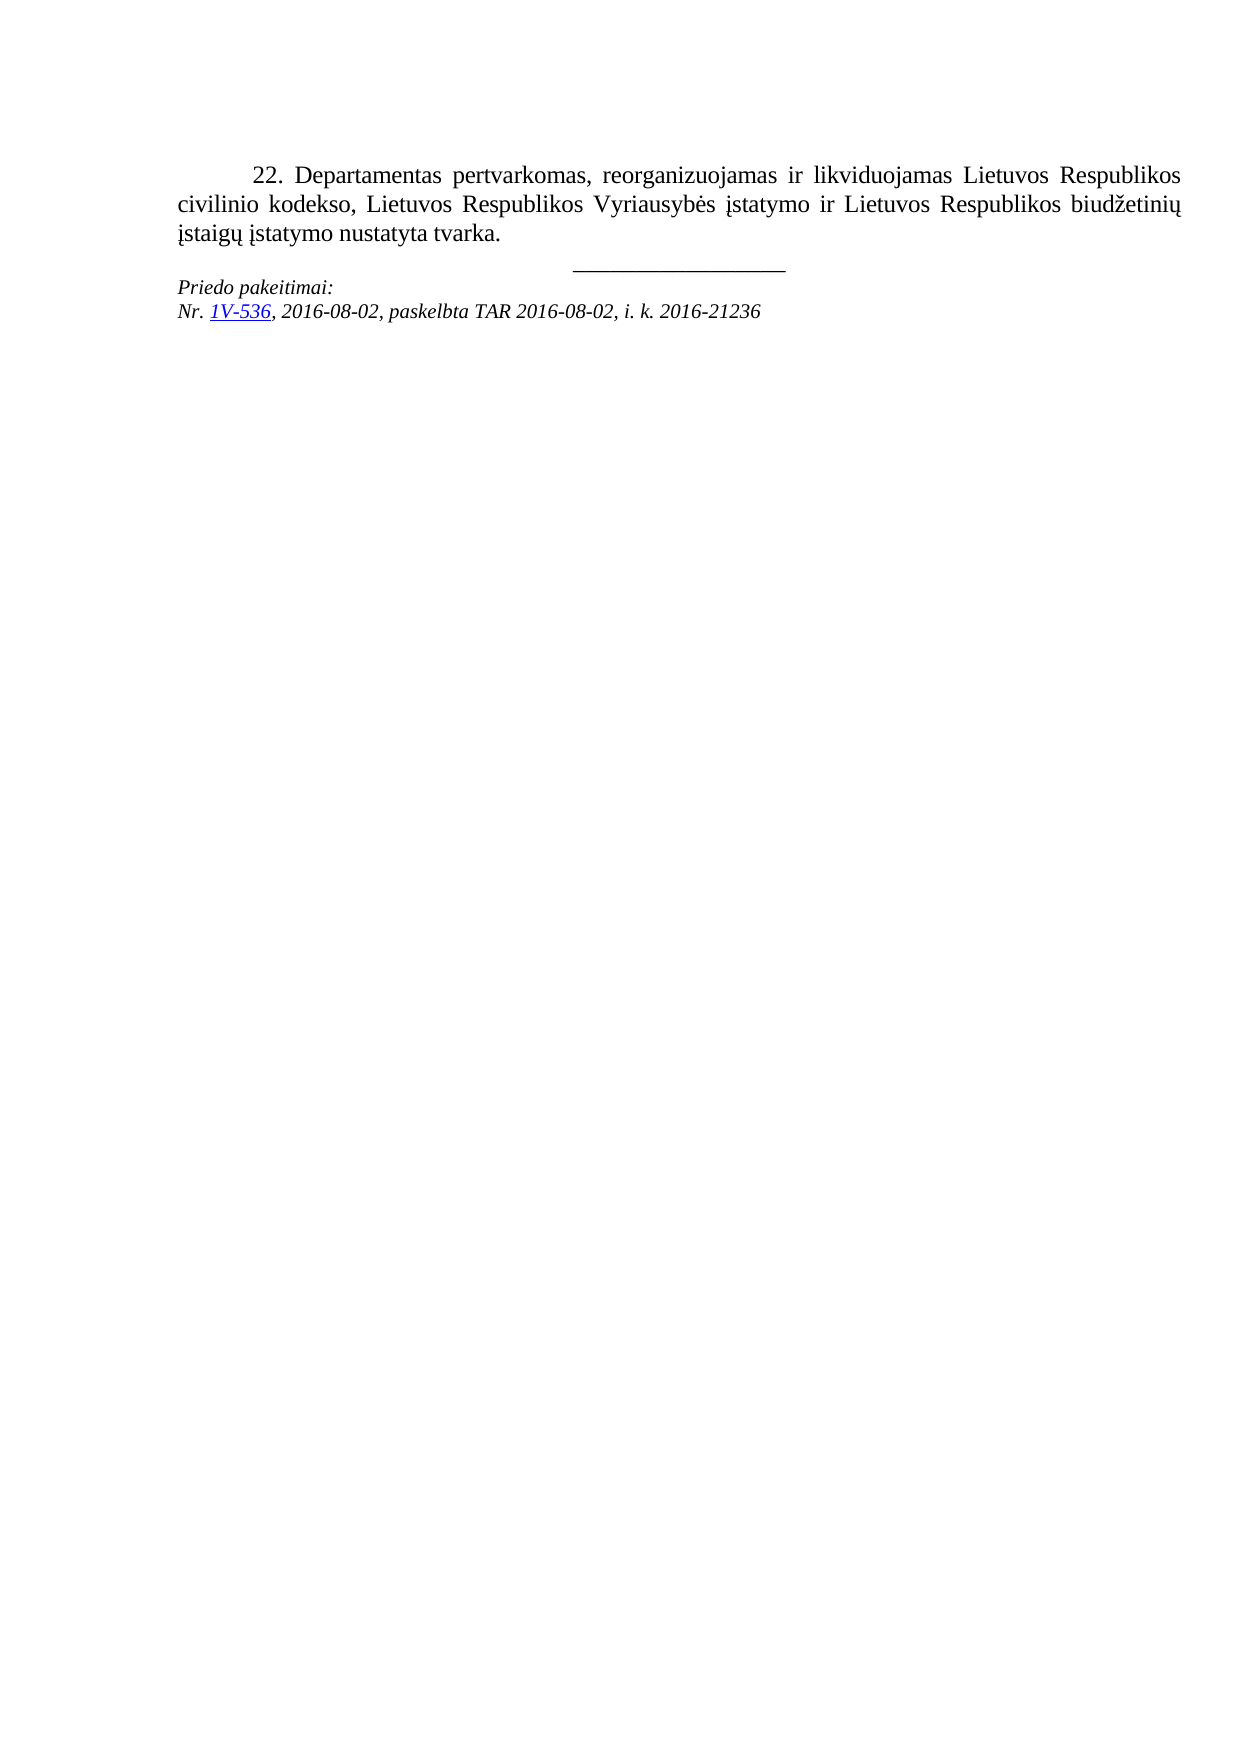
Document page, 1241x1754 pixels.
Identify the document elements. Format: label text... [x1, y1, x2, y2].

text Priedo pakeitimai: [177, 275, 1181, 299]
text _________________ [177, 246, 1181, 275]
text 22. Departamentas pertvarkomas, reorganizuojamas ir likviduojamas Lietuvos Respublikos civilinio kodekso, Lietuvos Respublikos Vyriausybės įstatymo ir Lietuvos Respublikos biudžetinių įstaigų įstatymo nustatyta tvarka. [177, 160, 1181, 246]
text Nr. 1V-536, 2016-08-02, paskelbta TAR 2016-08-02, i. k. 2016-21236 [177, 299, 1181, 323]
